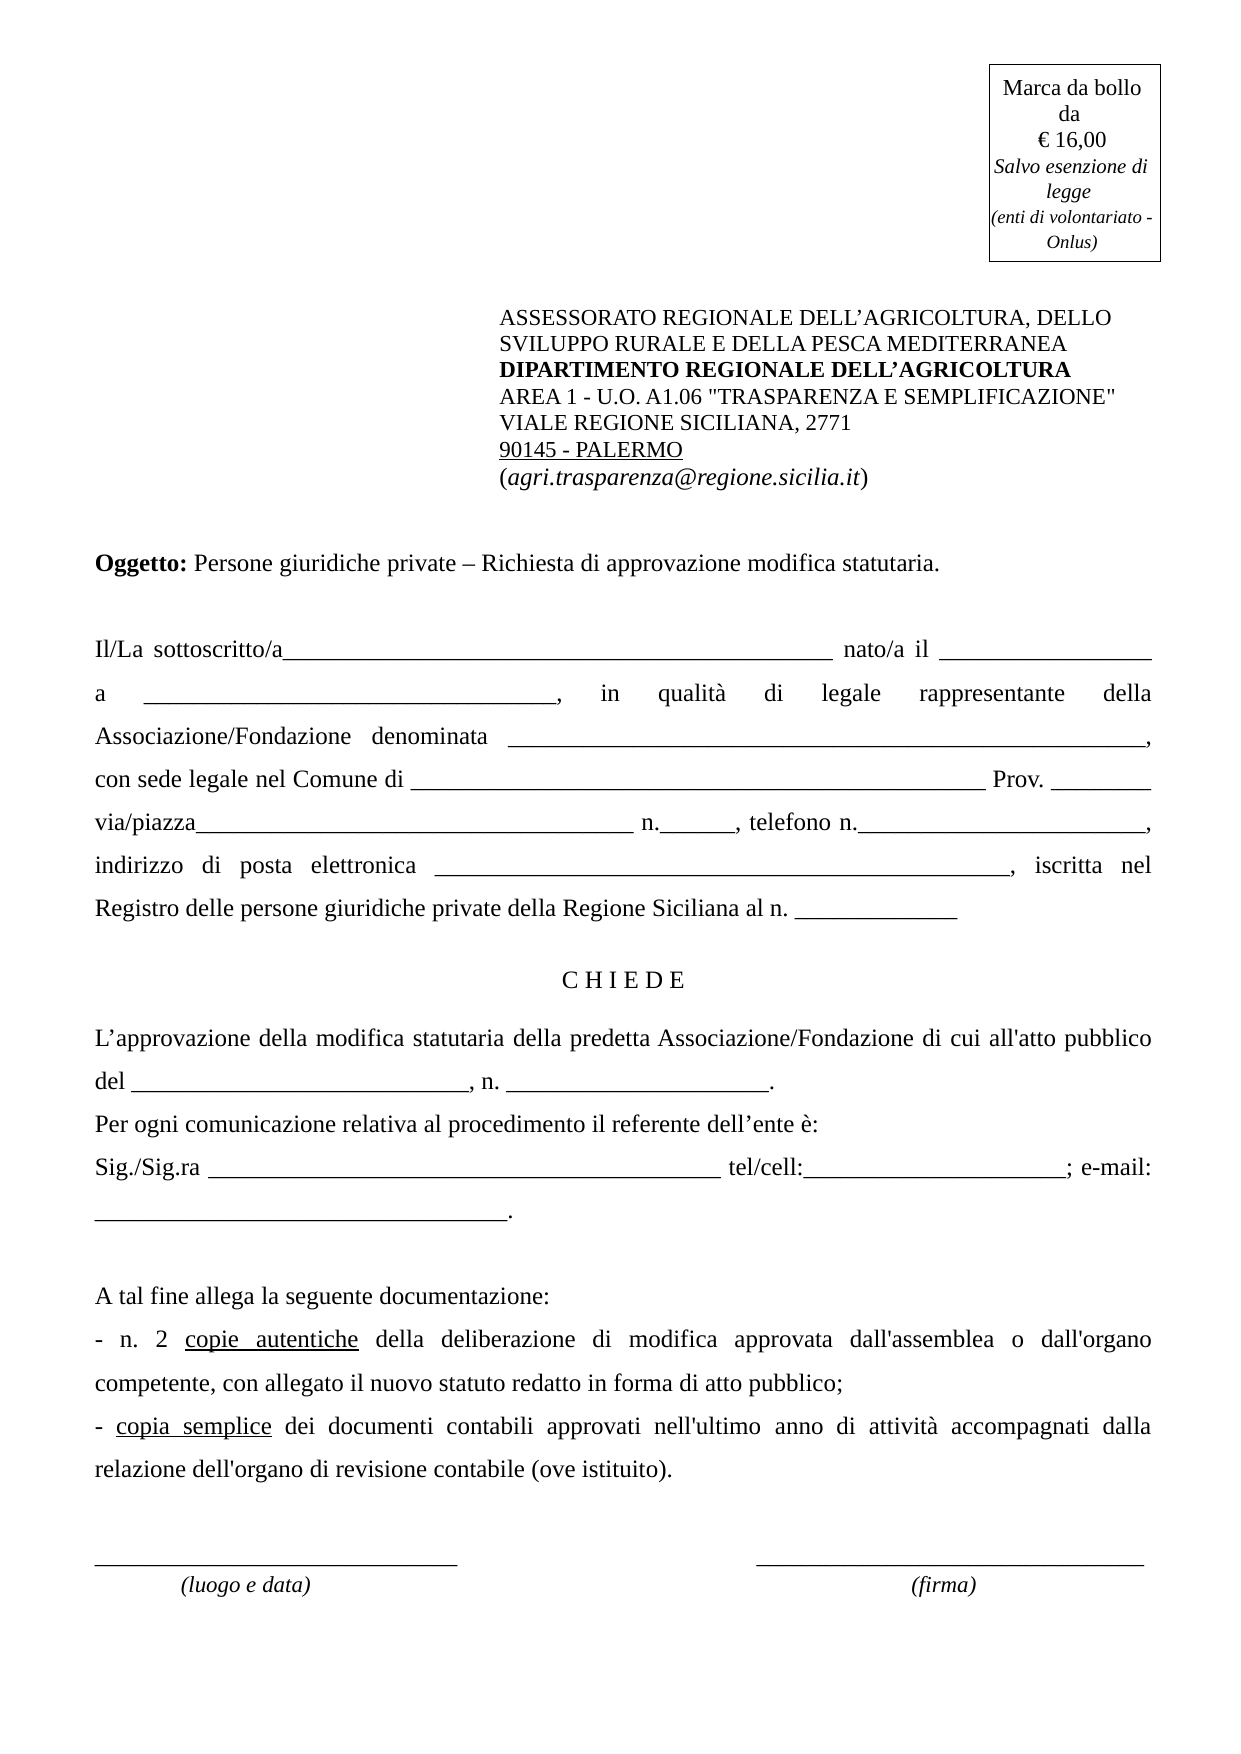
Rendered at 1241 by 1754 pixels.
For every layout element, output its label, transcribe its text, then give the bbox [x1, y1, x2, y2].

text - n. 2 copie autentiche della deliberazione di modifica approvata dall'assemblea o dall'organo competente, con allegato il nuovo statuto redatto in forma di atto pubblico; [94, 1324, 1152, 1396]
text - copia semplice dei documenti contabili approvati nell'ultimo anno di attività accompagnati dalla relazione dell'organo di revisione contabile (ove istituito). [94, 1411, 1152, 1483]
text € 16,00 [990, 126, 1154, 153]
text ASSESSORATO REGIONALE DELL’AGRICOLTURA, DELLO SVILUPPO RURALE E DELLA PESCA MEDITERRANEA [499, 304, 1152, 357]
text Dipartimento regionale Dell’Agricoltura [499, 357, 1152, 383]
text _____________________________ _______________________________ [94, 1540, 1152, 1569]
text Oggetto: Persone giuridiche private – Richiesta di approvazione modifica statutaria. [94, 548, 1152, 577]
text 90145 - PALERMO [499, 436, 1152, 462]
text A tal fine allega la seguente documentazione: [94, 1281, 1152, 1310]
text L’approvazione della modifica statutaria della predetta Associazione/Fondazione di cui all'atto pubblico del ___________________________, n. _____________________. [94, 1023, 1152, 1094]
text AREA 1 - U.O. a1.06 "tRASPARENZA E SEMPLIFICAZIONE" [499, 383, 1152, 409]
text (agri.trasparenza@regione.sicilia.it) [499, 462, 1152, 491]
text Viale Regione Siciliana, 2771 [499, 409, 1152, 436]
text Il/La sottoscritto/a____________________________________________ nato/a il _________________ a _________________________________, in qualità di legale rappresentante della Associazione/Fondazione denominata ___________________________________________________, con sede legale nel Comune di ______________________________________________ Prov. ________ via/piazza___________________________________ n.______, telefono n._______________________, indirizzo di posta elettronica ______________________________________________, iscritta nel Registro delle persone giuridiche private della Regione Siciliana al n. _____________ [94, 634, 1152, 922]
text (luogo e data) (firma) [94, 1569, 1152, 1598]
text (enti di volontariato - Onlus) [990, 203, 1155, 253]
text Marca da bollo da [990, 74, 1154, 126]
text Salvo esenzione di legge [990, 153, 1153, 203]
text Sig./Sig.ra _________________________________________ tel/cell:_____________________; e-mail: _________________________________. [94, 1152, 1152, 1224]
text C H I E D E [94, 965, 1152, 994]
text Per ogni comunicazione relativa al procedimento il referente dell’ente è: [94, 1109, 1152, 1138]
